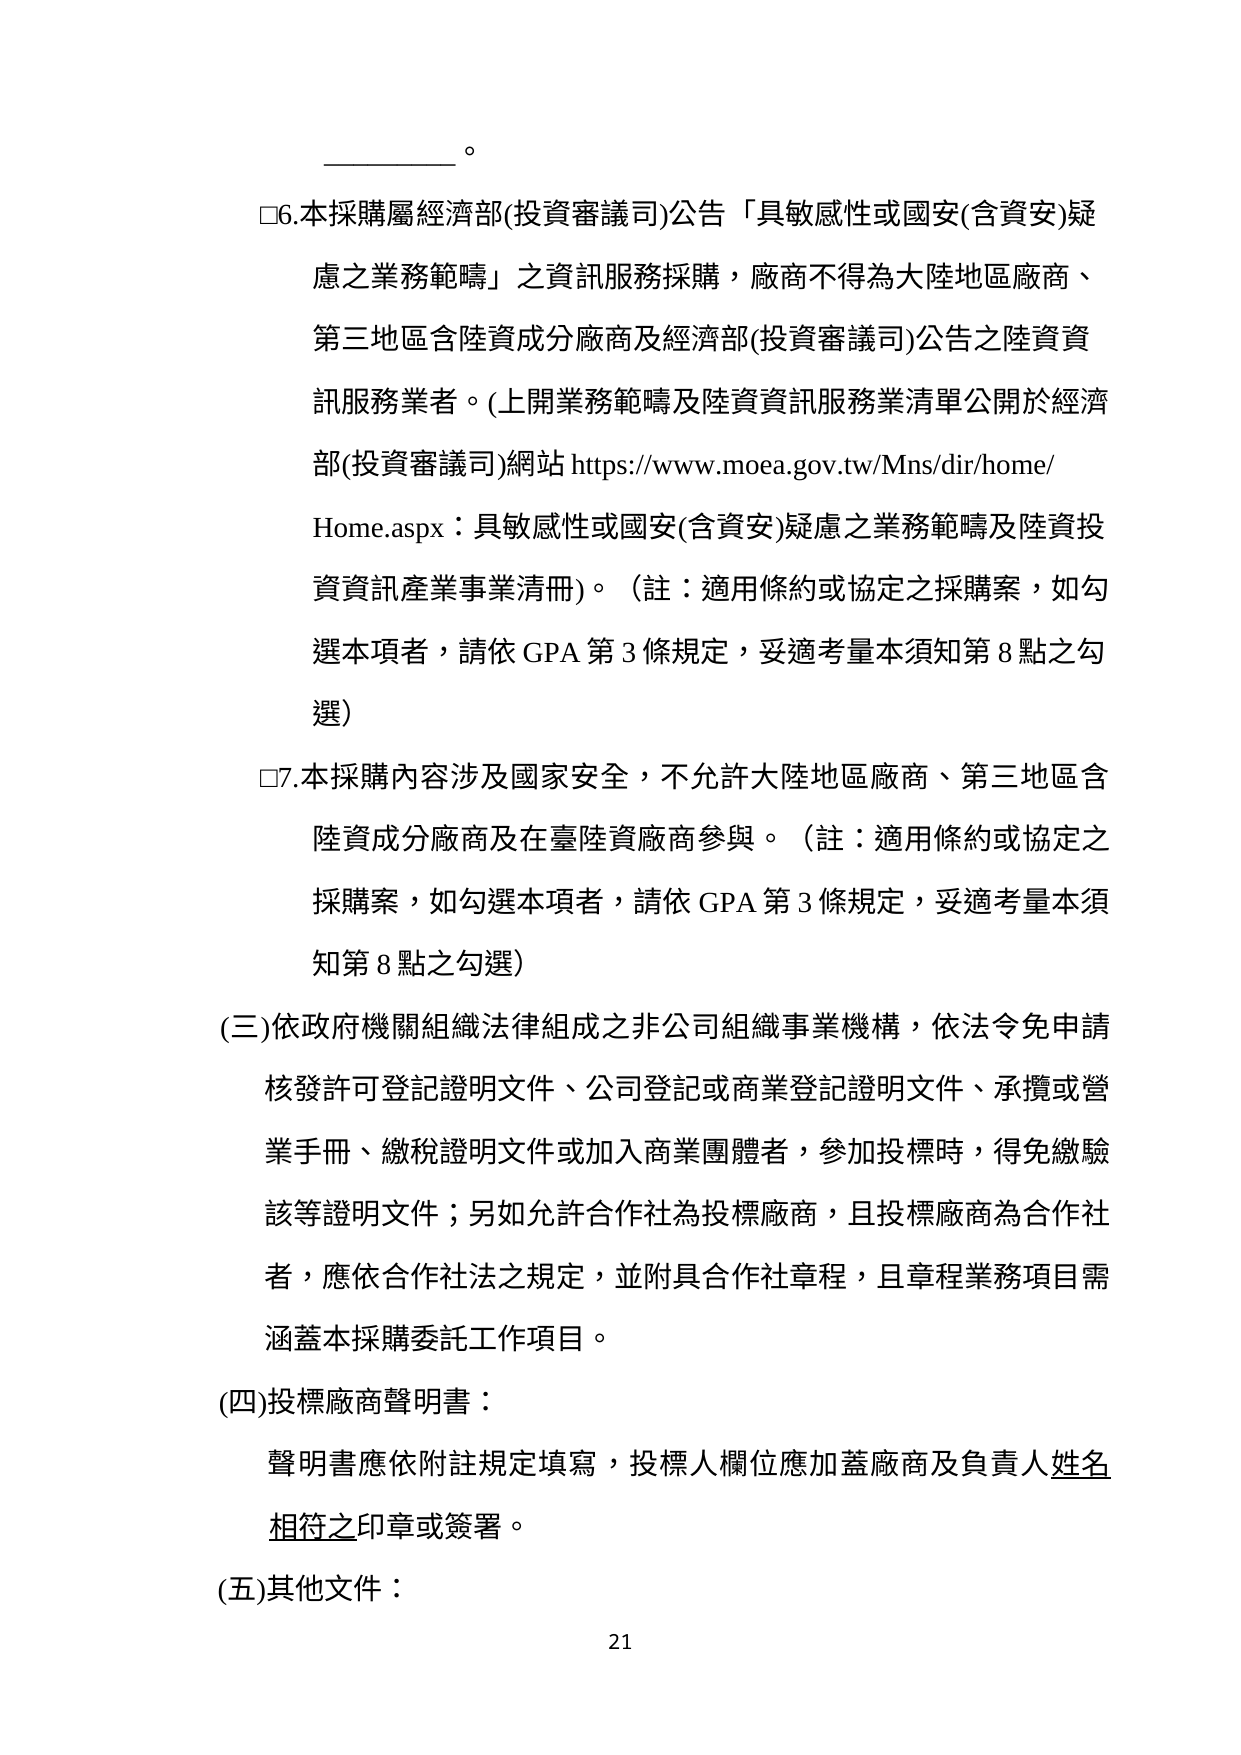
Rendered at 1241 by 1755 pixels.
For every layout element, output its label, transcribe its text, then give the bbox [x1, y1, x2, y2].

text (三)依政府機關組織法律組成之非公司組織事業機構，依法令免申請核發許可登記證明文件、公司登記或商業登記證明文件、承攬或營業手冊、繳稅證明文件或加入商業團體者，參加投標時，得免繳驗該等證明文件；另如允許合作社為投標廠商，且投標廠商為合作社者，應依合作社法之規定，並附具合作社章程，且章程業務項目需涵蓋本採購委託工作項目。 [130, 983, 1110, 1358]
text □6.本採購屬經濟部(投資審議司)公告「具敏感性或國安(含資安)疑慮之業務範疇」之資訊服務採購，廠商不得為大陸地區廠商、第三地區含陸資成分廠商及經濟部(投資審議司)公告之陸資資訊服務業者。(上開業務範疇及陸資資訊服務業清單公開於經濟部(投資審議司)網站https://www.moea.gov.tw/Mns/dir/home/Home.aspx：具敏感性或國安(含資安)疑慮之業務範疇及陸資投資資訊產業事業清冊)。（註：適用條約或協定之採購案，如勾選本項者，請依GPA第3條規定，妥適考量本須知第8點之勾選） [260, 170, 1110, 733]
text _________。 [260, 108, 1110, 170]
text (四)投標廠商聲明書： [189, 1358, 1110, 1420]
text (五)其他文件： [130, 1545, 1110, 1608]
text 聲明書應依附註規定填寫，投標人欄位應加蓋廠商及負責人姓名相符之印章或簽署。 [207, 1420, 1110, 1545]
text □7.本採購內容涉及國家安全，不允許大陸地區廠商、第三地區含陸資成分廠商及在臺陸資廠商參與。（註：適用條約或協定之採購案，如勾選本項者，請依GPA第3條規定，妥適考量本須知第8點之勾選） [260, 733, 1110, 983]
